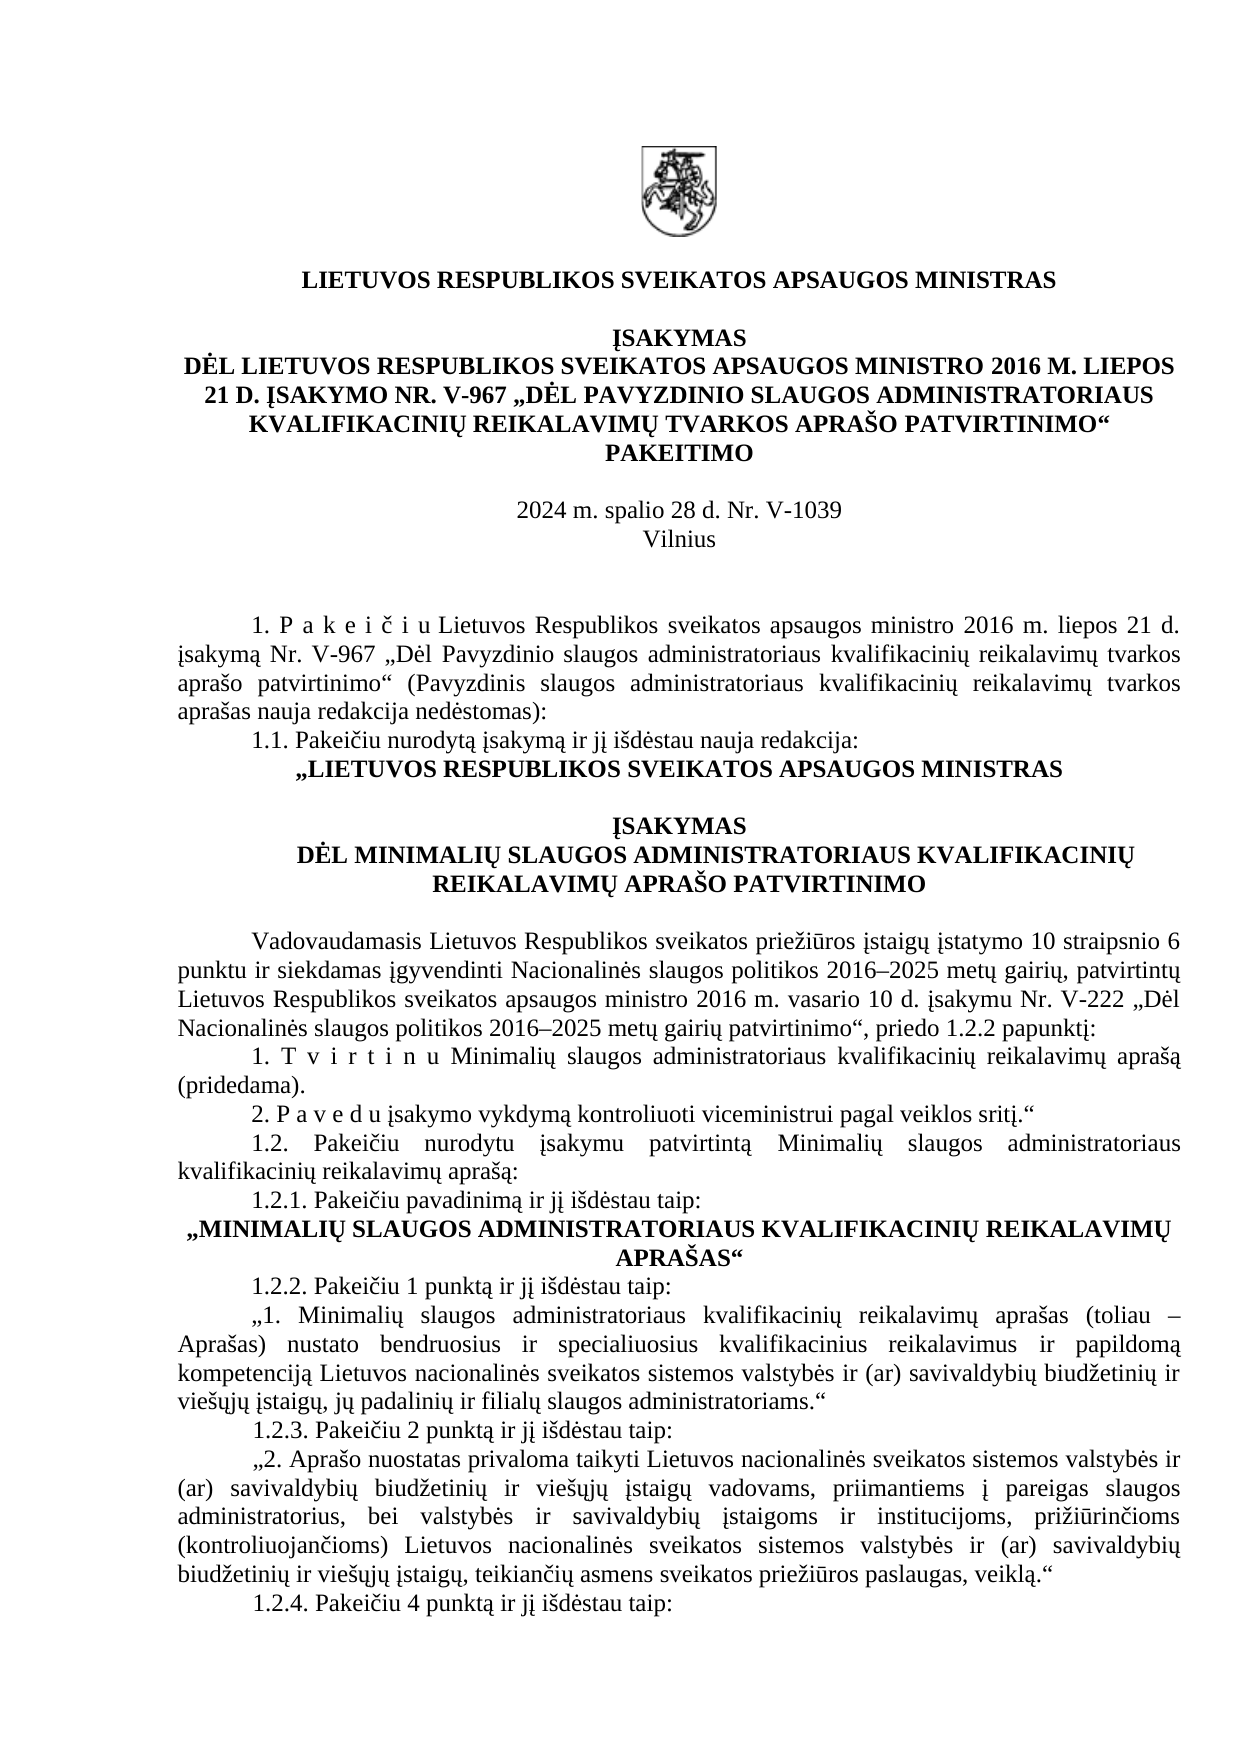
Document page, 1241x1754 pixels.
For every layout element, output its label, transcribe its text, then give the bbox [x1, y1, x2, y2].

text 2024 m. spalio 28 d. Nr. V-1039 [177, 495, 1181, 524]
text ĮSAKYMAS [177, 323, 1181, 351]
text 1.2.2. Pakeičiu 1 punktą ir jį išdėstau taip: [177, 1271, 1181, 1300]
text „2. Aprašo nuostatas privaloma taikyti Lietuvos nacionalinės sveikatos sistemos valstybės ir (ar) savivaldybių biudžetinių ir viešųjų įstaigų vadovams, priimantiems į pareigas slaugos administratorius, bei valstybės ir savivaldybių įstaigoms ir institucijoms, prižiūrinčioms (kontroliuojančioms) Lietuvos nacionalinės sveikatos sistemos valstybės ir (ar) savivaldybių biudžetinių ir viešųjų įstaigų, teikiančių asmens sveikatos priežiūros paslaugas, veiklą.“ [177, 1444, 1181, 1588]
text „MINIMALIŲ Slaugos administratoriaus kvalifikacinių reikalavimų aprašAS“ [177, 1214, 1181, 1271]
text LIETUVOS RESPUBLIKOS SVEIKATOS APSAUGOS MINISTRAS [177, 265, 1181, 294]
text ĮSAKYMAS [177, 811, 1181, 840]
text 1.2.4. Pakeičiu 4 punktą ir jį išdėstau taip: [177, 1588, 1181, 1616]
text DĖL LIETUVOS RESPUBLIKOS SVEIKATOS APSAUGOS MINISTRO 2016 M. LIEPOS 21 D. ĮSAKYMO NR. V-967 „DĖL PAVYZDINIO SLAUGOS ADMINISTRATORIAUS KVALIFIKACINIŲ REIKALAVIMŲ TVARKOS APRAŠO PATVIRTINIMO“ PAKEITIMO [177, 351, 1181, 466]
text „LIETUVOS RESPUBLIKOS SVEIKATOS APSAUGOS MINISTRAS [177, 754, 1181, 783]
text 2. P a v e d u įsakymo vykdymą kontroliuoti viceministrui pagal veiklos sritį.“ [251, 1099, 1181, 1128]
text 1.1. Pakeičiu nurodytą įsakymą ir jį išdėstau nauja redakcija: [177, 725, 1181, 754]
text „1. Minimalių slaugos administratoriaus kvalifikacinių reikalavimų aprašas (toliau – Aprašas) nustato bendruosius ir specialiuosius kvalifikacinius reikalavimus ir papildomą kompetenciją Lietuvos nacionalinės sveikatos sistemos valstybės ir (ar) savivaldybių biudžetinių ir viešųjų įstaigų, jų padalinių ir filialų slaugos administratoriams.“ [177, 1300, 1181, 1415]
text Vadovaudamasis Lietuvos Respublikos sveikatos priežiūros įstaigų įstatymo 10 straipsnio 6 punktu ir siekdamas įgyvendinti Nacionalinės slaugos politikos 2016–2025 metų gairių, patvirtintų Lietuvos Respublikos sveikatos apsaugos ministro 2016 m. vasario 10 d. įsakymu Nr. V-222 „Dėl Nacionalinės slaugos politikos 2016–2025 metų gairių patvirtinimo“, priedo 1.2.2 papunktį: [177, 926, 1181, 1041]
text 1. P a k e i č i u Lietuvos Respublikos sveikatos apsaugos ministro 2016 m. liepos 21 d. įsakymą Nr. V-967 „Dėl Pavyzdinio slaugos administratoriaus kvalifikacinių reikalavimų tvarkos aprašo patvirtinimo“ (Pavyzdinis slaugos administratoriaus kvalifikacinių reikalavimų tvarkos aprašas nauja redakcija nedėstomas): [177, 610, 1181, 725]
text DĖL MINIMALIŲ Slaugos administratoriaus kvalifikacinių reikalavimų aprašO PATVIRTINIMO [177, 840, 1181, 898]
text 1.2.1. Pakeičiu pavadinimą ir jį išdėstau taip: [177, 1185, 1181, 1214]
text 1.2. Pakeičiu nurodytu įsakymu patvirtintą Minimalių slaugos administratoriaus kvalifikacinių reikalavimų aprašą: [177, 1128, 1181, 1185]
text Vilnius [177, 524, 1181, 553]
text 1.2.3. Pakeičiu 2 punktą ir jį išdėstau taip: [177, 1415, 1181, 1444]
text 1. T v i r t i n u Minimalių slaugos administratoriaus kvalifikacinių reikalavimų aprašą (pridedama). [177, 1041, 1181, 1099]
